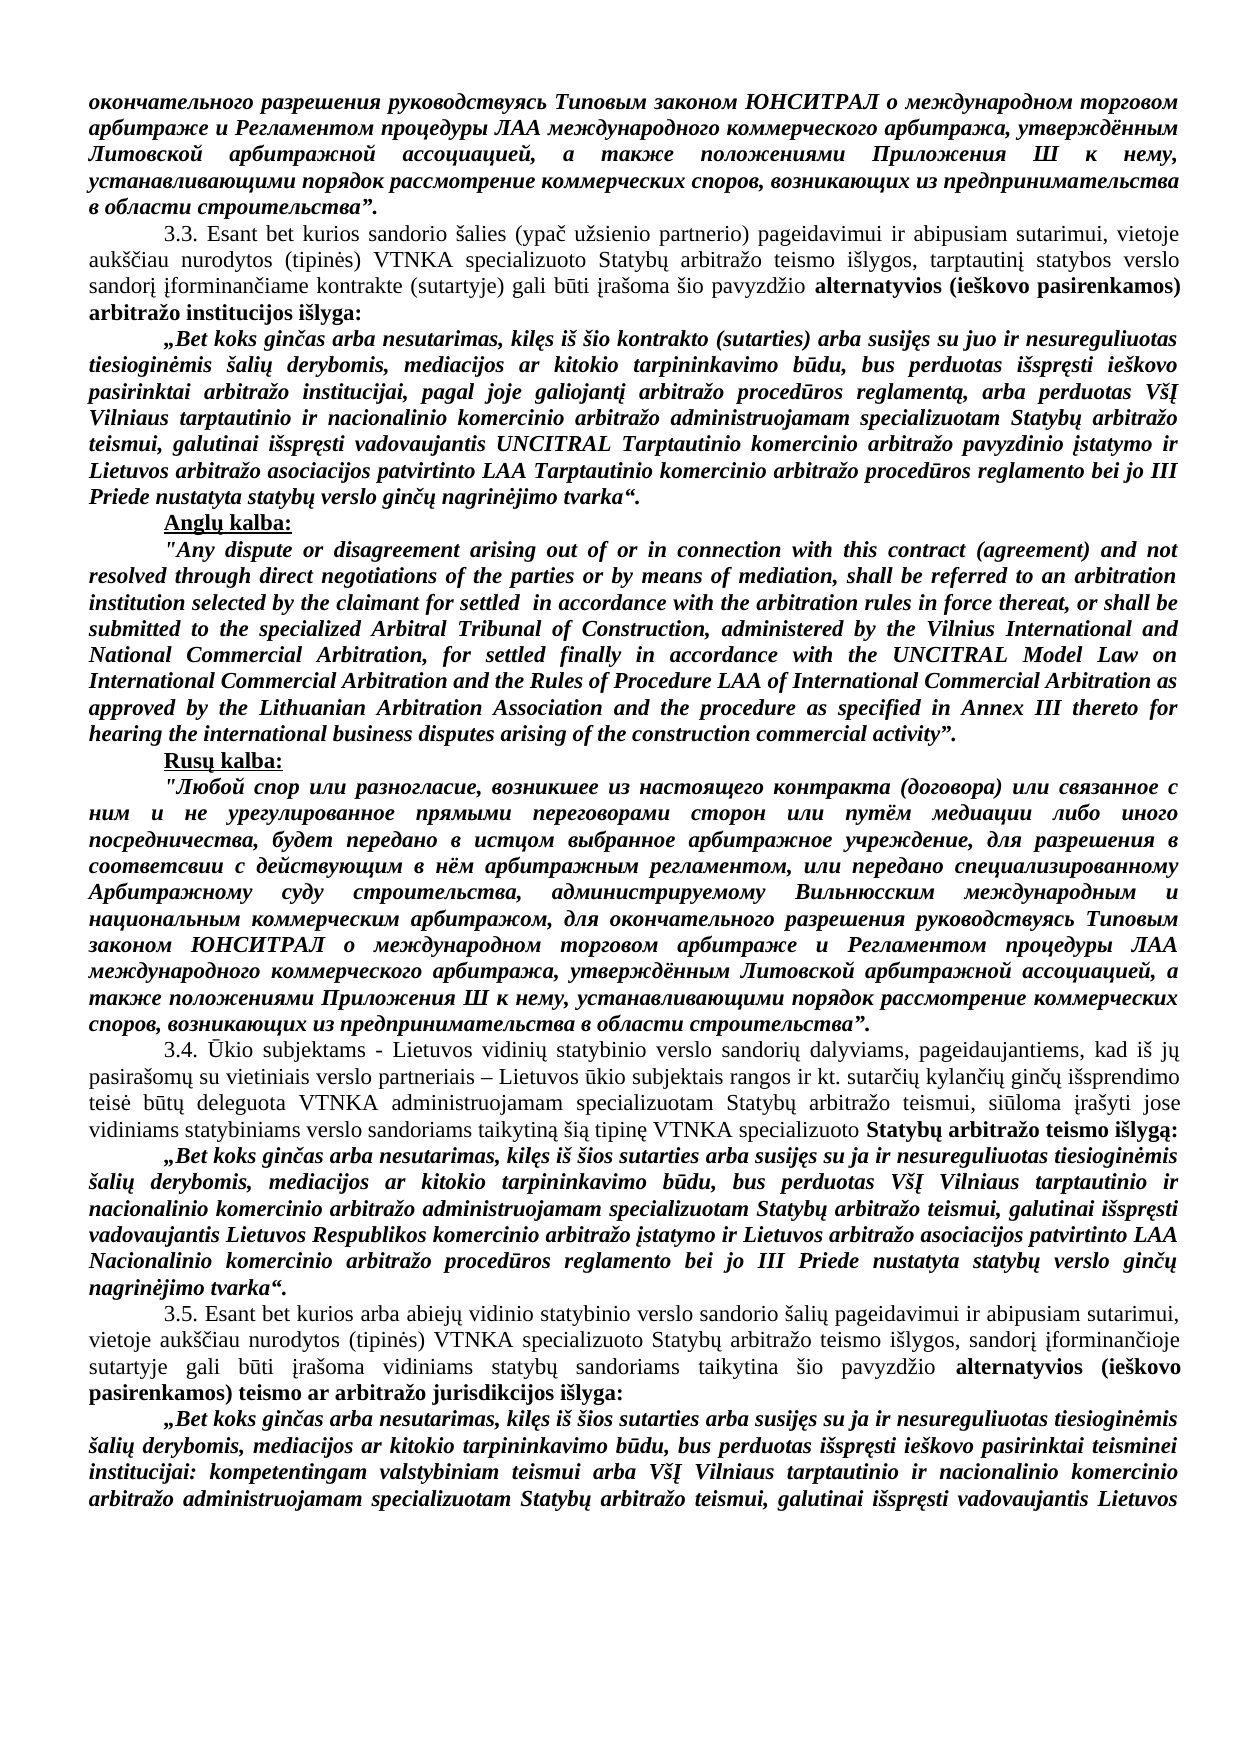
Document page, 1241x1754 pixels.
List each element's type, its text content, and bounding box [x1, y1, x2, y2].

text 3.5. Esant bet kurios arba abiejų vidinio statybinio verslo sandorio šalių pageidavimui ir abipusiam sutarimui, vietoje aukščiau nurodytos (tipinės) VTNKA specializuoto Statybų arbitražo teismo išlygos, sandorį įforminančioje sutartyje gali būti įrašoma vidiniams statybų sandoriams taikytina šio pavyzdžio alternatyvios (ieškovo pasirenkamos) teismo ar arbitražo jurisdikcijos išlyga: [89, 1300, 1181, 1406]
text "Any dispute or disagreement arising out of or in connection with this contract (agreement) and not resolved through direct negotiations of the parties or by means of mediation, shall be referred to an arbitration institution selected by the claimant for settled in accordance with the arbitration rules in force thereat, or shall be submitted to the specialized Arbitral Tribunal of Construction, administered by the Vilnius International and National Commercial Arbitration, for settled finally in accordance with the UNCITRAL Model Law on International Commercial Arbitration and the Rules of Procedure LAA of International Commercial Arbitration as approved by the Lithuanian Arbitration Association and the procedure as specified in Annex III thereto for hearing the international business disputes arising of the construction commercial activity”. [89, 536, 1181, 747]
text „Bet koks ginčas arba nesutarimas, kilęs iš šios sutarties arba susijęs su ja ir nesureguliuotas tiesioginėmis šalių derybomis, mediacijos ar kitokio tarpininkavimo būdu, bus perduotas išspręsti ieškovo pasirinktai teisminei institucijai: kompetentingam valstybiniam teismui arba VšĮ Vilniaus tarptautinio ir nacionalinio komercinio arbitražo administruojamam specializuotam Statybų arbitražo teismui, galutinai išspręsti vadovaujantis Lietuvos [89, 1406, 1181, 1511]
text 3.3. Esant bet kurios sandorio šalies (ypač užsienio partnerio) pageidavimui ir abipusiam sutarimui, vietoje aukščiau nurodytos (tipinės) VTNKA specializuoto Statybų arbitražo teismo išlygos, tarptautinį statybos verslo sandorį įforminančiame kontrakte (sutartyje) gali būti įrašoma šio pavyzdžio alternatyvios (ieškovo pasirenkamos) arbitražo institucijos išlyga: [89, 219, 1181, 325]
text „Bet koks ginčas arba nesutarimas, kilęs iš šios sutarties arba susijęs su ja ir nesureguliuotas tiesioginėmis šalių derybomis, mediacijos ar kitokio tarpininkavimo būdu, bus perduotas VšĮ Vilniaus tarptautinio ir nacionalinio komercinio arbitražo administruojamam specializuotam Statybų arbitražo teismui, galutinai išspręsti vadovaujantis Lietuvos Respublikos komercinio arbitražo įstatymo ir Lietuvos arbitražo asociacijos patvirtinto LAA Nacionalinio komercinio arbitražo procedūros reglamento bei jo III Priede nustatyta statybų verslo ginčų nagrinėjimo tvarka“. [89, 1142, 1181, 1300]
text Rusų kalba: [89, 747, 1181, 773]
text „Bet koks ginčas arba nesutarimas, kilęs iš šio kontrakto (sutarties) arba susijęs su juo ir nesureguliuotas tiesioginėmis šalių derybomis, mediacijos ar kitokio tarpininkavimo būdu, bus perduotas išspręsti ieškovo pasirinktai arbitražo institucijai, pagal joje galiojantį arbitražo procedūros reglamentą, arba perduotas VšĮ Vilniaus tarptautinio ir nacionalinio komercinio arbitražo administruojamam specializuotam Statybų arbitražo teismui, galutinai išspręsti vadovaujantis UNCITRAL Tarptautinio komercinio arbitražo pavyzdinio įstatymo ir Lietuvos arbitražo asociacijos patvirtinto LAA Tarptautinio komercinio arbitražo procedūros reglamento bei jo III Priede nustatyta statybų verslo ginčų nagrinėjimo tvarka“. [89, 325, 1181, 509]
text окончательного разрешения руководствуясь Типовым законом ЮНСИТРАЛ о международном торговом арбитраже и Регламентом процедуры ЛАА международного коммерческого арбитража, утверждённым Литовской арбитражной ассоциацией, а также положениями Приложения Ш к нему, устанавливающими порядок рассмотрение коммерческих споров, возникающих из предпринимательства в области строительства”. [89, 88, 1181, 219]
text "Любой спор или разногласие, возникшее из настоящего контракта (договора) или связанное с ним и не урегулированное прямыми переговорами сторон или путём медиации либо иного посредничества, будет передано в истцом выбранное арбитражное учреждение, для разрешения в соответсвии с действующим в нём арбитражным регламентом, или передано специализированному Aрбитражному суду строительства, администрируемому Вильнюсским международным и национальным коммерческим арбитражом, для окончательного разрешения руководствуясь Типовым законом ЮНСИТРАЛ о международном торговом арбитраже и Регламентом процедуры ЛАА международного коммерческого арбитража, утверждённым Литовской арбитражной ассоциацией, а также положениями Приложения Ш к нему, устанавливающими порядок рассмотрение коммерческих споров, возникающих из предпринимательства в области строительства”. [89, 773, 1181, 1037]
text Anglų kalba: [89, 509, 1181, 536]
text 3.4. Ūkio subjektams - Lietuvos vidinių statybinio verslo sandorių dalyviams, pageidaujantiems, kad iš jų pasirašomų su vietiniais verslo partneriais – Lietuvos ūkio subjektais rangos ir kt. sutarčių kylančių ginčų išsprendimo teisė būtų deleguota VTNKA administruojamam specializuotam Statybų arbitražo teismui, siūloma įrašyti jose vidiniams statybiniams verslo sandoriams taikytiną šią tipinę VTNKA specializuoto Statybų arbitražo teismo išlygą: [89, 1037, 1181, 1142]
